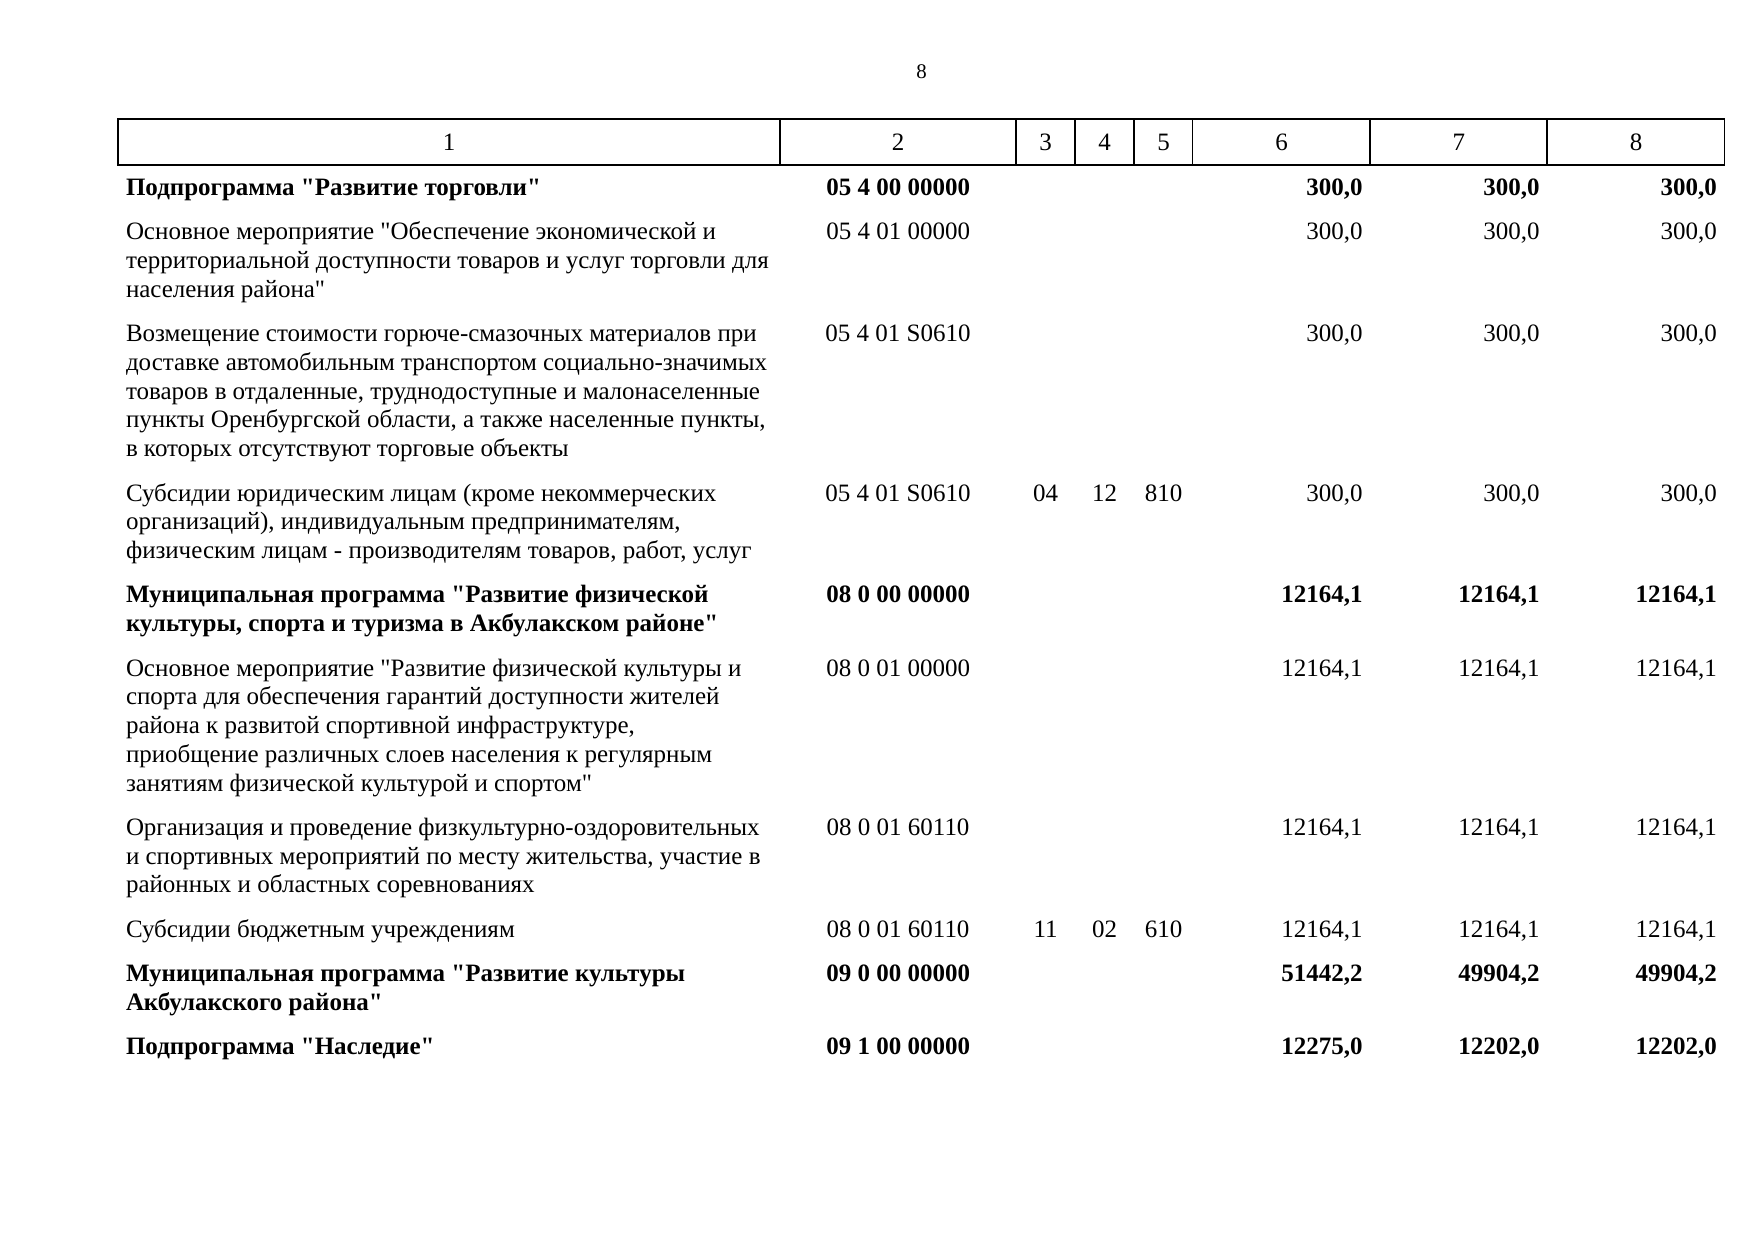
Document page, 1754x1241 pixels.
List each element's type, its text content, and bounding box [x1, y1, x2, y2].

table_cell [1075, 645, 1134, 804]
table_header [1017, 120, 1074, 164]
table_header [781, 120, 1015, 164]
table_cell 300,0 [1193, 470, 1370, 572]
table_cell 12164,1 [1193, 906, 1370, 950]
table_cell 49904,2 [1547, 950, 1724, 1023]
table_cell [1134, 1024, 1193, 1068]
table_cell 12164,1 [1547, 906, 1724, 950]
table_cell 05 4 01 S0610 [780, 470, 1016, 572]
table_cell 12164,1 [1370, 645, 1547, 804]
table_cell 12202,0 [1370, 1024, 1547, 1068]
table_cell 12164,1 [1547, 804, 1724, 906]
table_header [119, 120, 779, 164]
table_cell Муниципальная программа "Развитие культуры Акбулакского района" [118, 950, 780, 1023]
table_cell 04 [1016, 470, 1075, 572]
table_cell 300,0 [1547, 310, 1724, 470]
table_cell 11 [1016, 906, 1075, 950]
table_cell [1075, 804, 1134, 906]
table_cell 08 0 01 60110 [780, 804, 1016, 906]
table_header 4 [1083, 128, 1126, 156]
table_header 8 [1555, 128, 1716, 156]
table_header [1076, 120, 1133, 164]
table_cell 12164,1 [1193, 572, 1370, 645]
table_cell 02 [1075, 906, 1134, 950]
table_cell 12275,0 [1193, 1024, 1370, 1068]
table_cell 12164,1 [1370, 804, 1547, 906]
table_cell 51442,2 [1193, 950, 1370, 1023]
table_cell 300,0 [1370, 209, 1547, 310]
table_cell [1134, 804, 1193, 906]
table_cell 12164,1 [1370, 572, 1547, 645]
table_cell 300,0 [1370, 470, 1547, 572]
table_cell [1016, 950, 1075, 1023]
table_cell [1134, 166, 1193, 208]
table_header 7 [1378, 128, 1539, 156]
table_cell 12164,1 [1193, 804, 1370, 906]
table_cell [1134, 572, 1193, 645]
table_cell 05 4 00 00000 [780, 166, 1016, 208]
table_cell [1016, 804, 1075, 906]
table_cell [1075, 310, 1134, 470]
table_cell 810 [1134, 470, 1193, 572]
table_cell [1134, 310, 1193, 470]
table_cell [1016, 310, 1075, 470]
table_cell [1075, 209, 1134, 310]
table_cell [1016, 209, 1075, 310]
table_cell 300,0 [1547, 166, 1724, 208]
table_header 2 [788, 128, 1008, 156]
table_header 3 [1024, 128, 1067, 156]
table_cell [1016, 645, 1075, 804]
table_cell 09 1 00 00000 [780, 1024, 1016, 1068]
table_cell 08 0 01 00000 [780, 645, 1016, 804]
table_cell 300,0 [1193, 166, 1370, 208]
table_cell 300,0 [1547, 209, 1724, 310]
table_cell 300,0 [1193, 209, 1370, 310]
table_header [1135, 120, 1192, 164]
table_cell [1016, 1024, 1075, 1068]
table_cell [1134, 209, 1193, 310]
table_cell 300,0 [1193, 310, 1370, 470]
table_cell [1134, 950, 1193, 1023]
table_cell 49904,2 [1370, 950, 1547, 1023]
table_cell 12164,1 [1370, 906, 1547, 950]
table_cell 610 [1134, 906, 1193, 950]
table_cell Организация и проведение физкультурно-оздоровительных и спортивных мероприятий по месту жительства, участие в районных и областных соревнованиях [118, 804, 780, 906]
table_cell Субсидии юридическим лицам (кроме некоммерческих организаций), индивидуальным предпринимателям, физическим лицам - производителям товаров, работ, услуг [118, 470, 780, 572]
table_cell 05 4 01 S0610 [780, 310, 1016, 470]
table_cell 12 [1075, 470, 1134, 572]
table_cell Субсидии бюджетным учреждениям [118, 906, 780, 950]
table_cell 12164,1 [1193, 645, 1370, 804]
table_cell 08 0 00 00000 [780, 572, 1016, 645]
table_cell Подпрограмма "Наследие" [118, 1024, 780, 1068]
table_cell 12164,1 [1547, 645, 1724, 804]
table_cell [1016, 166, 1075, 208]
table_cell [1075, 1024, 1134, 1068]
table_cell [1016, 572, 1075, 645]
table_cell Муниципальная программа "Развитие физической культуры, спорта и туризма в Акбулакском районе" [118, 572, 780, 645]
table_cell [1134, 645, 1193, 804]
table_header 1 [126, 128, 772, 156]
table_cell [1075, 950, 1134, 1023]
table_cell Подпрограмма "Развитие торговли" [118, 166, 780, 208]
table_cell [1075, 166, 1134, 208]
table_header [1548, 120, 1724, 164]
table_cell 05 4 01 00000 [780, 209, 1016, 310]
table_cell 08 0 01 60110 [780, 906, 1016, 950]
table_cell 300,0 [1370, 310, 1547, 470]
table_cell 300,0 [1370, 166, 1547, 208]
table_header 6 [1201, 128, 1362, 156]
table_cell 12202,0 [1547, 1024, 1724, 1068]
table_cell Основное мероприятие "Обеспечение экономической и территориальной доступности товаров и услуг торговли для населения района" [118, 209, 780, 310]
table_cell 300,0 [1547, 470, 1724, 572]
table_cell 12164,1 [1547, 572, 1724, 645]
table_cell 09 0 00 00000 [780, 950, 1016, 1023]
table_cell Основное мероприятие "Развитие физической культуры и спорта для обеспечения гарантий доступности жителей района к развитой спортивной инфраструктуре, приобщение различных слоев населения к регулярным занятиям физической культурой и спортом" [118, 645, 780, 804]
table_header 5 [1142, 128, 1185, 156]
table_cell Возмещение стоимости горюче-смазочных материалов при доставке автомобильным транспортом социально-значимых товаров в отдаленные, труднодоступные и малонаселенные пункты Оренбургской области, а также населенные пункты, в которых отсутствуют торговые объекты [118, 310, 780, 470]
table_header [1371, 120, 1546, 164]
table_header [1193, 120, 1369, 164]
table_cell [1075, 572, 1134, 645]
